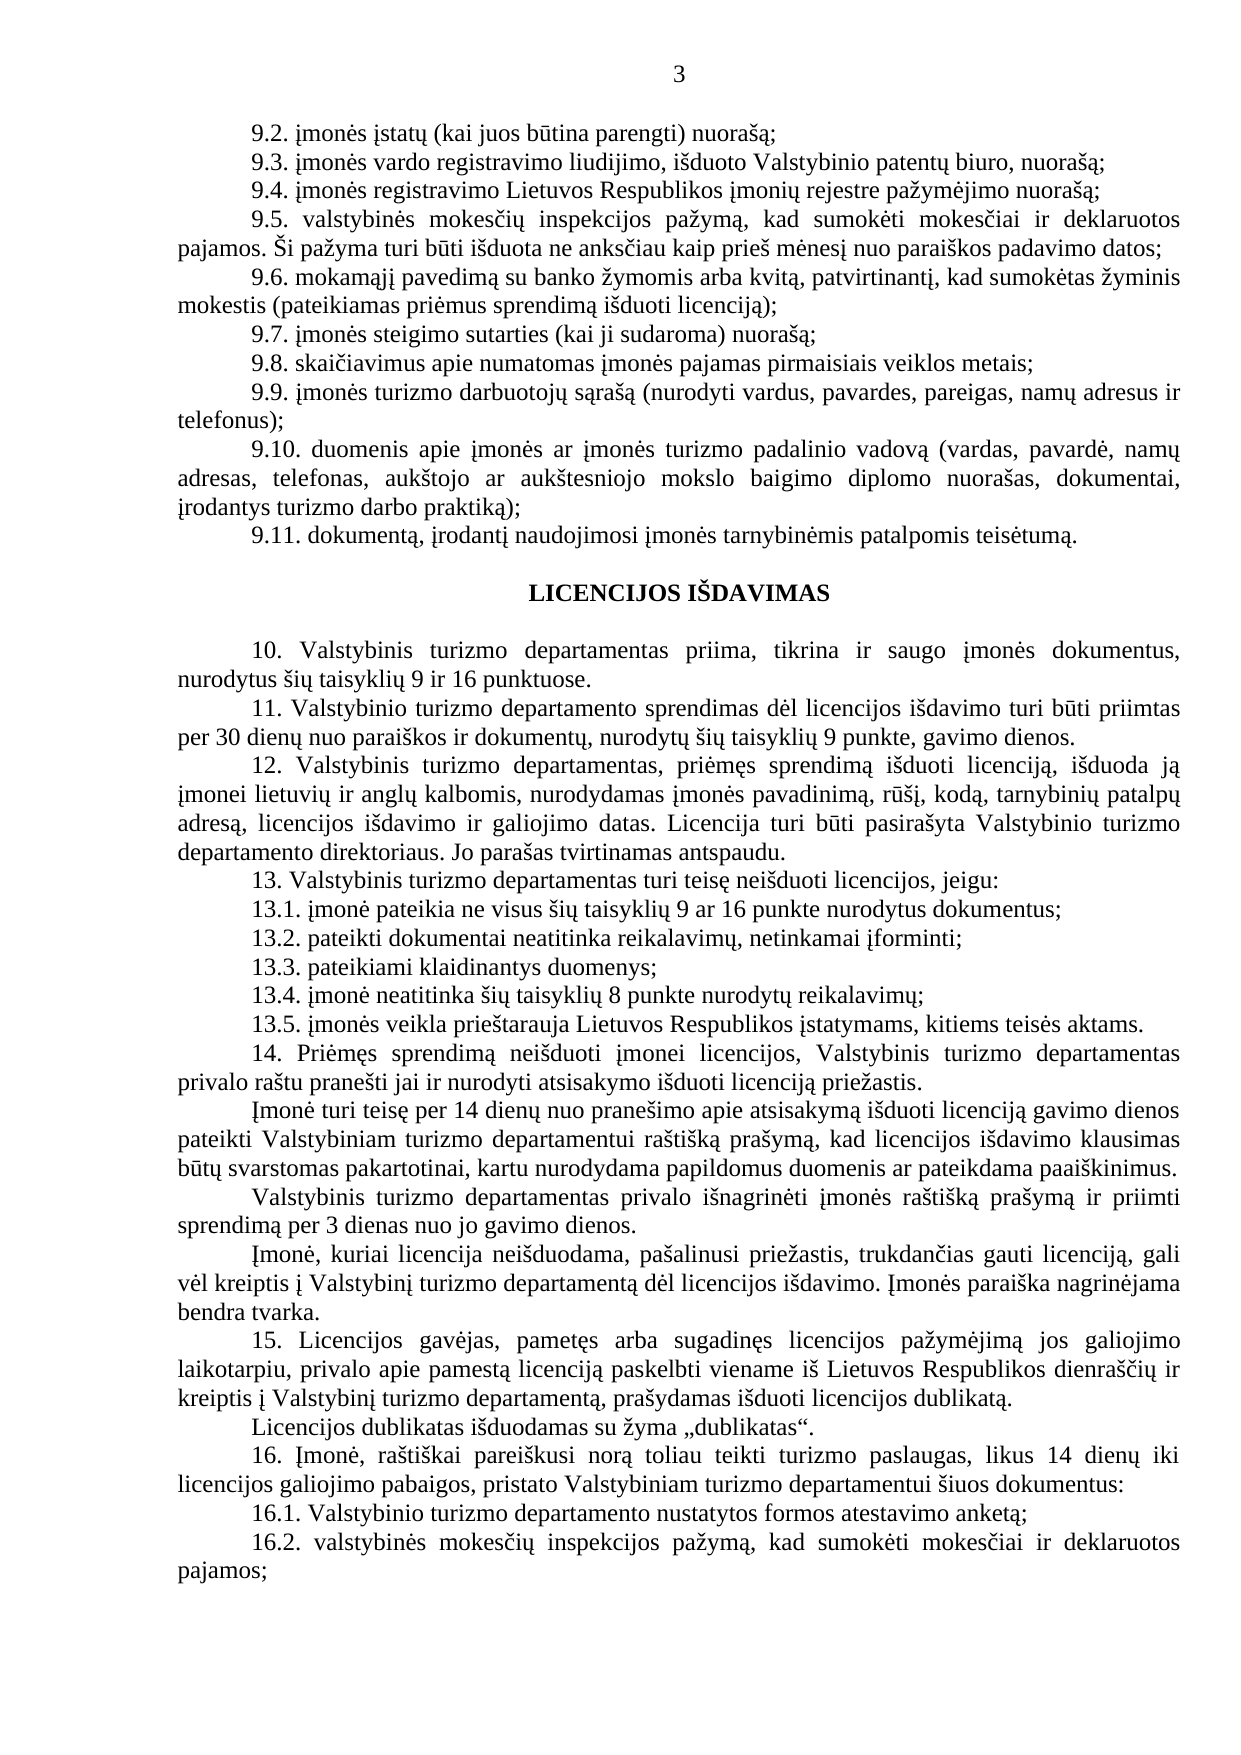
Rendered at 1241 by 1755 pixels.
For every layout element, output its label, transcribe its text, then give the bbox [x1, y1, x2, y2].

text 9.9. įmonės turizmo darbuotojų sąrašą (nurodyti vardus, pavardes, pareigas, namų adresus ir telefonus); [177, 377, 1181, 434]
text 13.5. įmonės veikla prieštarauja Lietuvos Respublikos įstatymams, kitiems teisės aktams. [177, 1009, 1181, 1038]
text 9.5. valstybinės mokesčių inspekcijos pažymą, kad sumokėti mokesčiai ir deklaruotos pajamos. Ši pažyma turi būti išduota ne anksčiau kaip prieš mėnesį nuo paraiškos padavimo datos; [177, 204, 1181, 262]
text 10. Valstybinis turizmo departamentas priima, tikrina ir saugo įmonės dokumentus, nurodytus šių taisyklių 9 ir 16 punktuose. [177, 636, 1181, 693]
text 13.2. pateikti dokumentai neatitinka reikalavimų, netinkamai įforminti; [177, 923, 1181, 952]
text 16. Įmonė, raštiškai pareiškusi norą toliau teikti turizmo paslaugas, likus 14 dienų iki licencijos galiojimo pabaigos, pristato Valstybiniam turizmo departamentui šiuos dokumentus: [177, 1441, 1181, 1498]
text 13. Valstybinis turizmo departamentas turi teisę neišduoti licencijos, jeigu: [177, 866, 1181, 894]
text 9.10. duomenis apie įmonės ar įmonės turizmo padalinio vadovą (vardas, pavardė, namų adresas, telefonas, aukštojo ar aukštesniojo mokslo baigimo diplomo nuorašas, dokumentai, įrodantys turizmo darbo praktiką); [177, 434, 1181, 521]
text 9.6. mokamąjį pavedimą su banko žymomis arba kvitą, patvirtinantį, kad sumokėtas žyminis mokestis (pateikiamas priėmus sprendimą išduoti licenciją); [177, 262, 1181, 319]
text Įmonė, kuriai licencija neišduodama, pašalinusi priežastis, trukdančias gauti licenciją, gali vėl kreiptis į Valstybinį turizmo departamentą dėl licencijos išdavimo. Įmonės paraiška nagrinėjama bendra tvarka. [177, 1239, 1181, 1326]
text 9.4. įmonės registravimo Lietuvos Respublikos įmonių rejestre pažymėjimo nuorašą; [177, 176, 1181, 204]
text 12. Valstybinis turizmo departamentas, priėmęs sprendimą išduoti licenciją, išduoda ją įmonei lietuvių ir anglų kalbomis, nurodydamas įmonės pavadinimą, rūšį, kodą, tarnybinių patalpų adresą, licencijos išdavimo ir galiojimo datas. Licencija turi būti pasirašyta Valstybinio turizmo departamento direktoriaus. Jo parašas tvirtinamas antspaudu. [177, 751, 1181, 866]
text 9.11. dokumentą, įrodantį naudojimosi įmonės tarnybinėmis patalpomis teisėtumą. [177, 521, 1181, 549]
text LICENCIJOS IŠDAVIMAS [177, 578, 1181, 607]
text 16.1. Valstybinio turizmo departamento nustatytos formos atestavimo anketą; [177, 1498, 1181, 1527]
text 16.2. valstybinės mokesčių inspekcijos pažymą, kad sumokėti mokesčiai ir deklaruotos pajamos; [177, 1527, 1181, 1584]
text Įmonė turi teisę per 14 dienų nuo pranešimo apie atsisakymą išduoti licenciją gavimo dienos pateikti Valstybiniam turizmo departamentui raštišką prašymą, kad licencijos išdavimo klausimas būtų svarstomas pakartotinai, kartu nurodydama papildomus duomenis ar pateikdama paaiškinimus. [177, 1096, 1181, 1182]
text 13.4. įmonė neatitinka šių taisyklių 8 punkte nurodytų reikalavimų; [177, 981, 1181, 1009]
text 13.3. pateikiami klaidinantys duomenys; [177, 952, 1181, 981]
text 9.8. skaičiavimus apie numatomas įmonės pajamas pirmaisiais veiklos metais; [177, 348, 1181, 377]
text 11. Valstybinio turizmo departamento sprendimas dėl licencijos išdavimo turi būti priimtas per 30 dienų nuo paraiškos ir dokumentų, nurodytų šių taisyklių 9 punkte, gavimo dienos. [177, 693, 1181, 751]
text Valstybinis turizmo departamentas privalo išnagrinėti įmonės raštišką prašymą ir priimti sprendimą per 3 dienas nuo jo gavimo dienos. [177, 1182, 1181, 1239]
text Licencijos dublikatas išduodamas su žyma „dublikatas“. [177, 1412, 1181, 1441]
text 9.3. įmonės vardo registravimo liudijimo, išduoto Valstybinio patentų biuro, nuorašą; [177, 147, 1181, 176]
text 13.1. įmonė pateikia ne visus šių taisyklių 9 ar 16 punkte nurodytus dokumentus; [177, 894, 1181, 923]
text 15. Licencijos gavėjas, pametęs arba sugadinęs licencijos pažymėjimą jos galiojimo laikotarpiu, privalo apie pamestą licenciją paskelbti viename iš Lietuvos Respublikos dienraščių ir kreiptis į Valstybinį turizmo departamentą, prašydamas išduoti licencijos dublikatą. [177, 1326, 1181, 1412]
text 9.2. įmonės įstatų (kai juos būtina parengti) nuorašą; [177, 118, 1181, 147]
text 14. Priėmęs sprendimą neišduoti įmonei licencijos, Valstybinis turizmo departamentas privalo raštu pranešti jai ir nurodyti atsisakymo išduoti licenciją priežastis. [177, 1038, 1181, 1096]
text 9.7. įmonės steigimo sutarties (kai ji sudaroma) nuorašą; [177, 319, 1181, 348]
